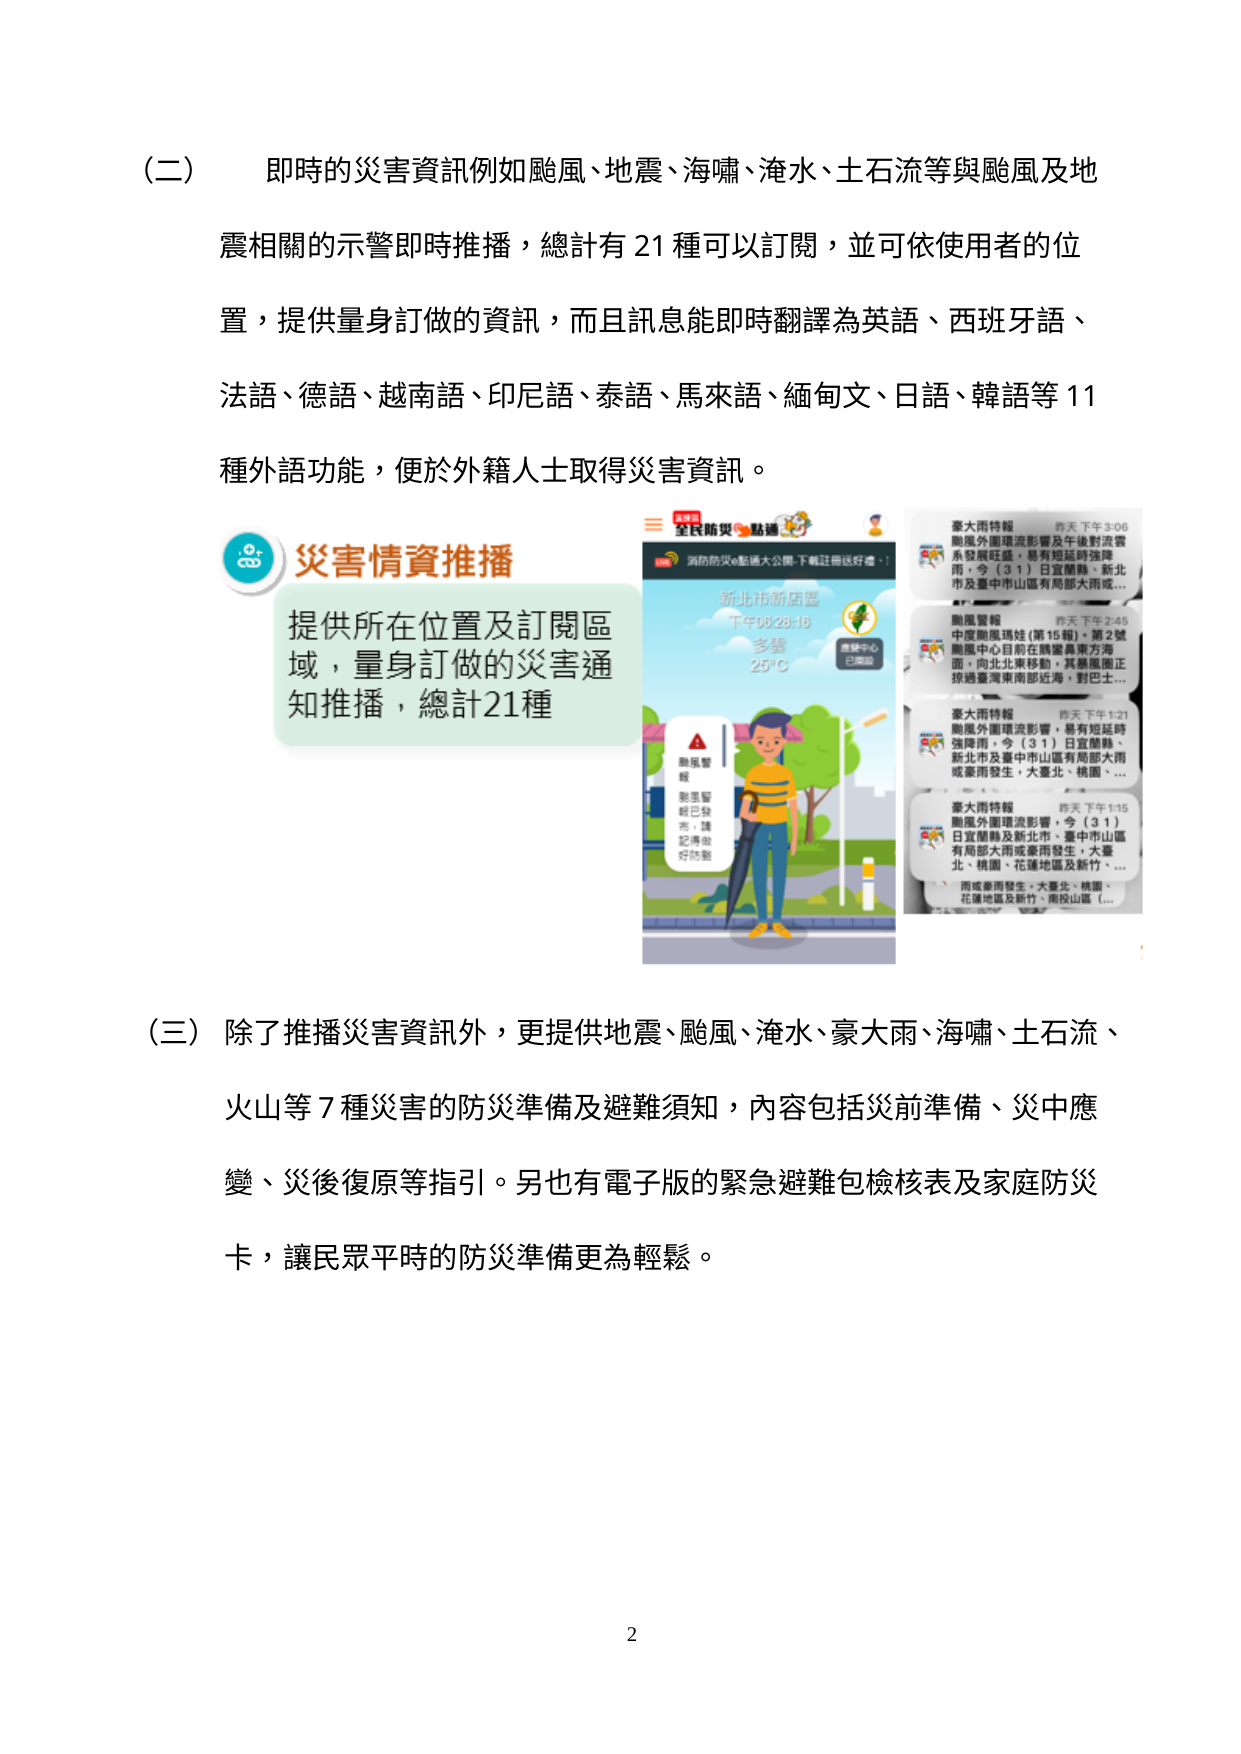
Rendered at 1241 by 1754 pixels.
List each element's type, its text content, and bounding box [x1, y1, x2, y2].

list 即時的災害資訊例如颱風、地震、海嘯、淹水、土石流等與颱風及地震相關的示警即時推播，總計有21種可以訂閱，並可依使用者的位置，提供量身訂做的資訊，而且訊息能即時翻譯為英語、西班牙語、法語、德語、越南語、印尼語、泰語、馬來語、緬甸文、日語、韓語等11種外語功能，便於外籍人士取得災害資訊。 [125, 131, 1098, 506]
picture [219, 506, 1143, 977]
list 除了推播災害資訊外，更提供地震、颱風、淹水、豪大雨、海嘯、土石流、火山等7種災害的防災準備及避難須知，內容包括災前準備、災中應變、災後復原等指引。另也有電子版的緊急避難包檢核表及家庭防災卡，讓民眾平時的防災準備更為輕鬆。 [130, 993, 1098, 1293]
